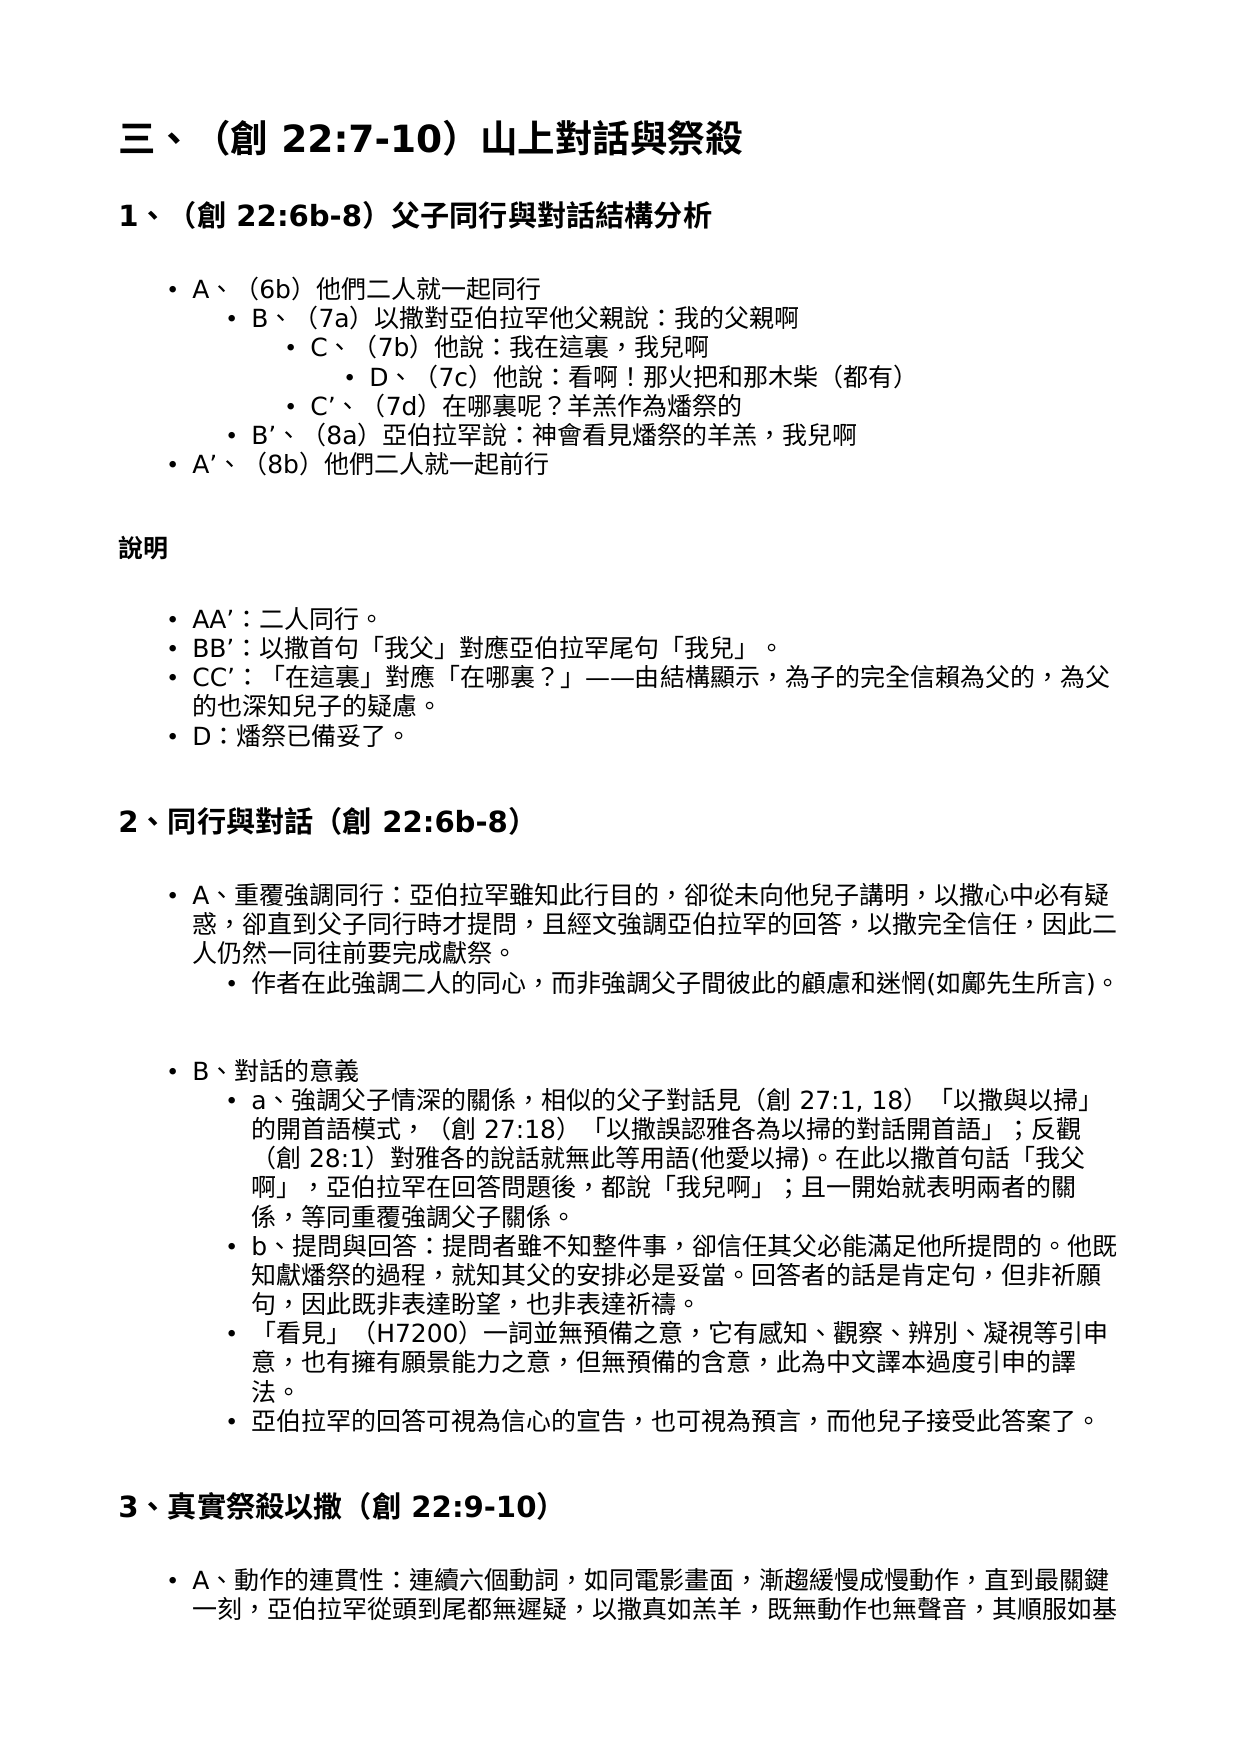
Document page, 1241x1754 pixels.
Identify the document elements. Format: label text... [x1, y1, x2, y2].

list BB’：以撒首句「我父」對應亞伯拉罕尾句「我兒」。 [177, 634, 1122, 663]
list B’、（8a）亞伯拉罕說：神會看見燔祭的羊羔，我兒啊 [236, 421, 1122, 450]
subtitle 三、（創 22:7-10）山上對話與祭殺 [118, 118, 1122, 162]
list A、（6b）他們二人就一起同行 [177, 275, 1122, 304]
list B、對話的意義 [177, 1057, 1122, 1086]
list 「看見」（H7200）一詞並無預備之意，它有感知、觀察、辨別、凝視等引申意，也有擁有願景能力之意，但無預備的含意，此為中文譯本過度引申的譯法。 [236, 1319, 1122, 1407]
subtitle 3、真實祭殺以撒（創 22:9-10） [118, 1491, 1122, 1524]
list 亞伯拉罕的回答可視為信心的宣告，也可視為預言，而他兒子接受此答案了。 [236, 1407, 1122, 1436]
list A、動作的連貫性：連續六個動詞，如同電影畫面，漸趨緩慢成慢動作，直到最關鍵一刻，亞伯拉罕從頭到尾都無遲疑，以撒真如羔羊，既無動作也無聲音，其順服如基 [177, 1566, 1122, 1625]
list 作者在此強調二人的同心，而非強調父子間彼此的顧慮和迷惘(如鄺先生所言)。 [236, 969, 1122, 998]
list D、（7c）他說：看啊！那火把和那木柴（都有） [354, 363, 1122, 392]
list AA’：二人同行。 [177, 605, 1122, 634]
subtitle 2、同行與對話（創 22:6b-8） [118, 805, 1122, 839]
list b、提問與回答：提問者雖不知整件事，卻信任其父必能滿足他所提問的。他既知獻燔祭的過程，就知其父的安排必是妥當。回答者的話是肯定句，但非祈願句，因此既非表達盼望，也非表達祈禱。 [236, 1232, 1122, 1319]
list A、重覆強調同行：亞伯拉罕雖知此行目的，卻從未向他兒子講明，以撒心中必有疑惑，卻直到父子同行時才提問，且經文強調亞伯拉罕的回答，以撒完全信任，因此二人仍然一同往前要完成獻祭。 [177, 881, 1122, 969]
list a、強調父子情深的關係，相似的父子對話見（創 27:1, 18）「以撒與以掃」的開首語模式，（創 27:18）「以撒誤認雅各為以掃的對話開首語」；反觀（創 28:1）對雅各的說話就無此等用語(他愛以掃)。在此以撒首句話「我父啊」，亞伯拉罕在回答問題後，都說「我兒啊」；且一開始就表明兩者的關係，等同重覆強調父子關係。 [236, 1086, 1122, 1232]
subtitle 說明 [118, 534, 1122, 563]
subtitle 1、（創 22:6b-8）父子同行與對話結構分析 [118, 199, 1122, 233]
list CC’：「在這裏」對應「在哪裏？」——由結構顯示，為子的完全信賴為父的，為父的也深知兒子的疑慮。 [177, 663, 1122, 722]
list C、（7b）他說：我在這裏，我兒啊 [295, 333, 1122, 363]
list C’、（7d）在哪裏呢？羊羔作為燔祭的 [295, 392, 1122, 421]
list D：燔祭已備妥了。 [177, 722, 1122, 751]
list A’、（8b）他們二人就一起前行 [177, 450, 1122, 479]
list B、（7a）以撒對亞伯拉罕他父親說：我的父親啊 [236, 304, 1122, 333]
